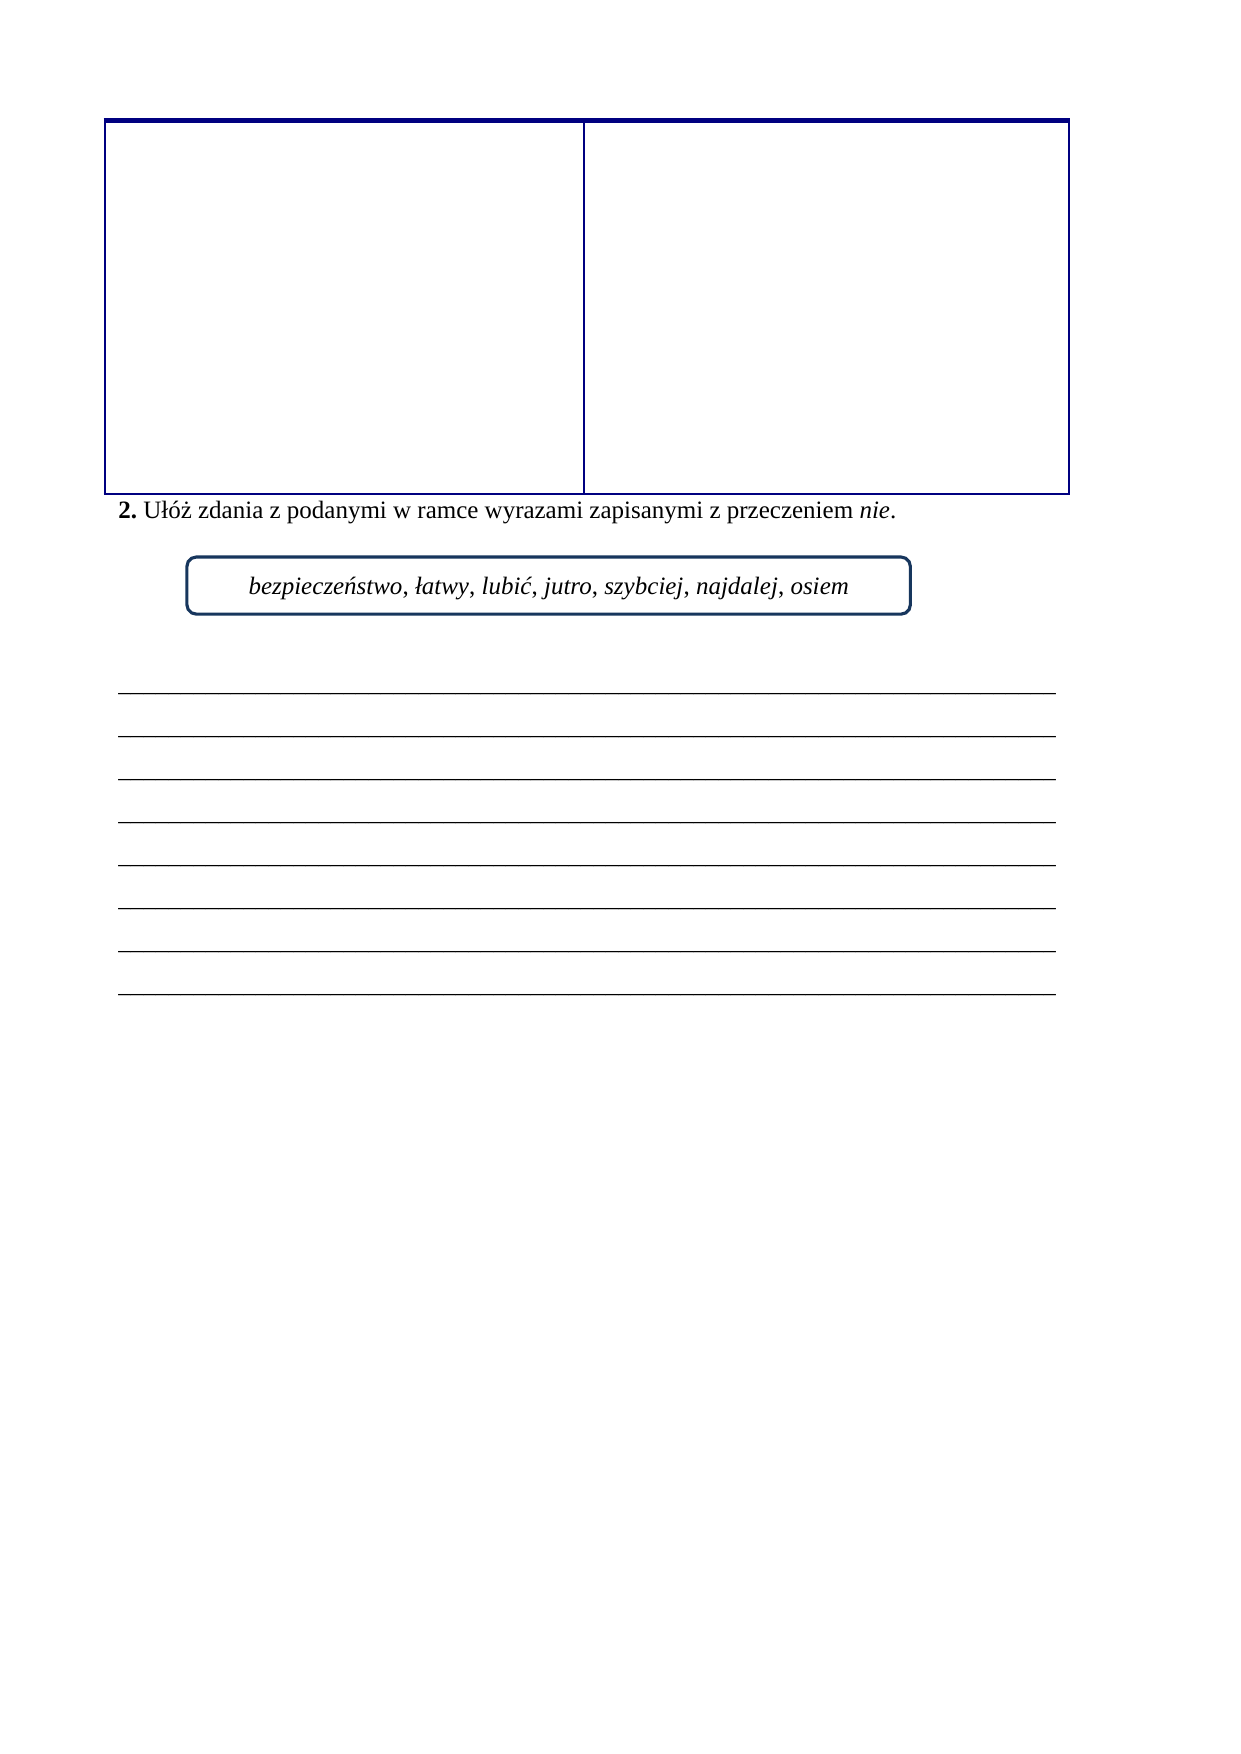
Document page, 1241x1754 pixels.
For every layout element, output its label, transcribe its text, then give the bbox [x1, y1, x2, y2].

text ___________________________________________________________________________ [118, 797, 1122, 826]
text ___________________________________________________________________________ [118, 711, 1122, 739]
text ___________________________________________________________________________ [118, 969, 1122, 998]
text ___________________________________________________________________________ [118, 926, 1122, 955]
text ___________________________________________________________________________ [118, 840, 1122, 869]
text ___________________________________________________________________________ [118, 668, 1122, 696]
text ___________________________________________________________________________ [118, 754, 1122, 783]
text ___________________________________________________________________________ [118, 883, 1122, 912]
table_cell [585, 123, 1068, 493]
list 2. Ułóż zdania z podanymi w ramce wyrazami zapisanymi z przeczeniem nie. [118, 495, 1122, 524]
table_cell [106, 123, 583, 493]
